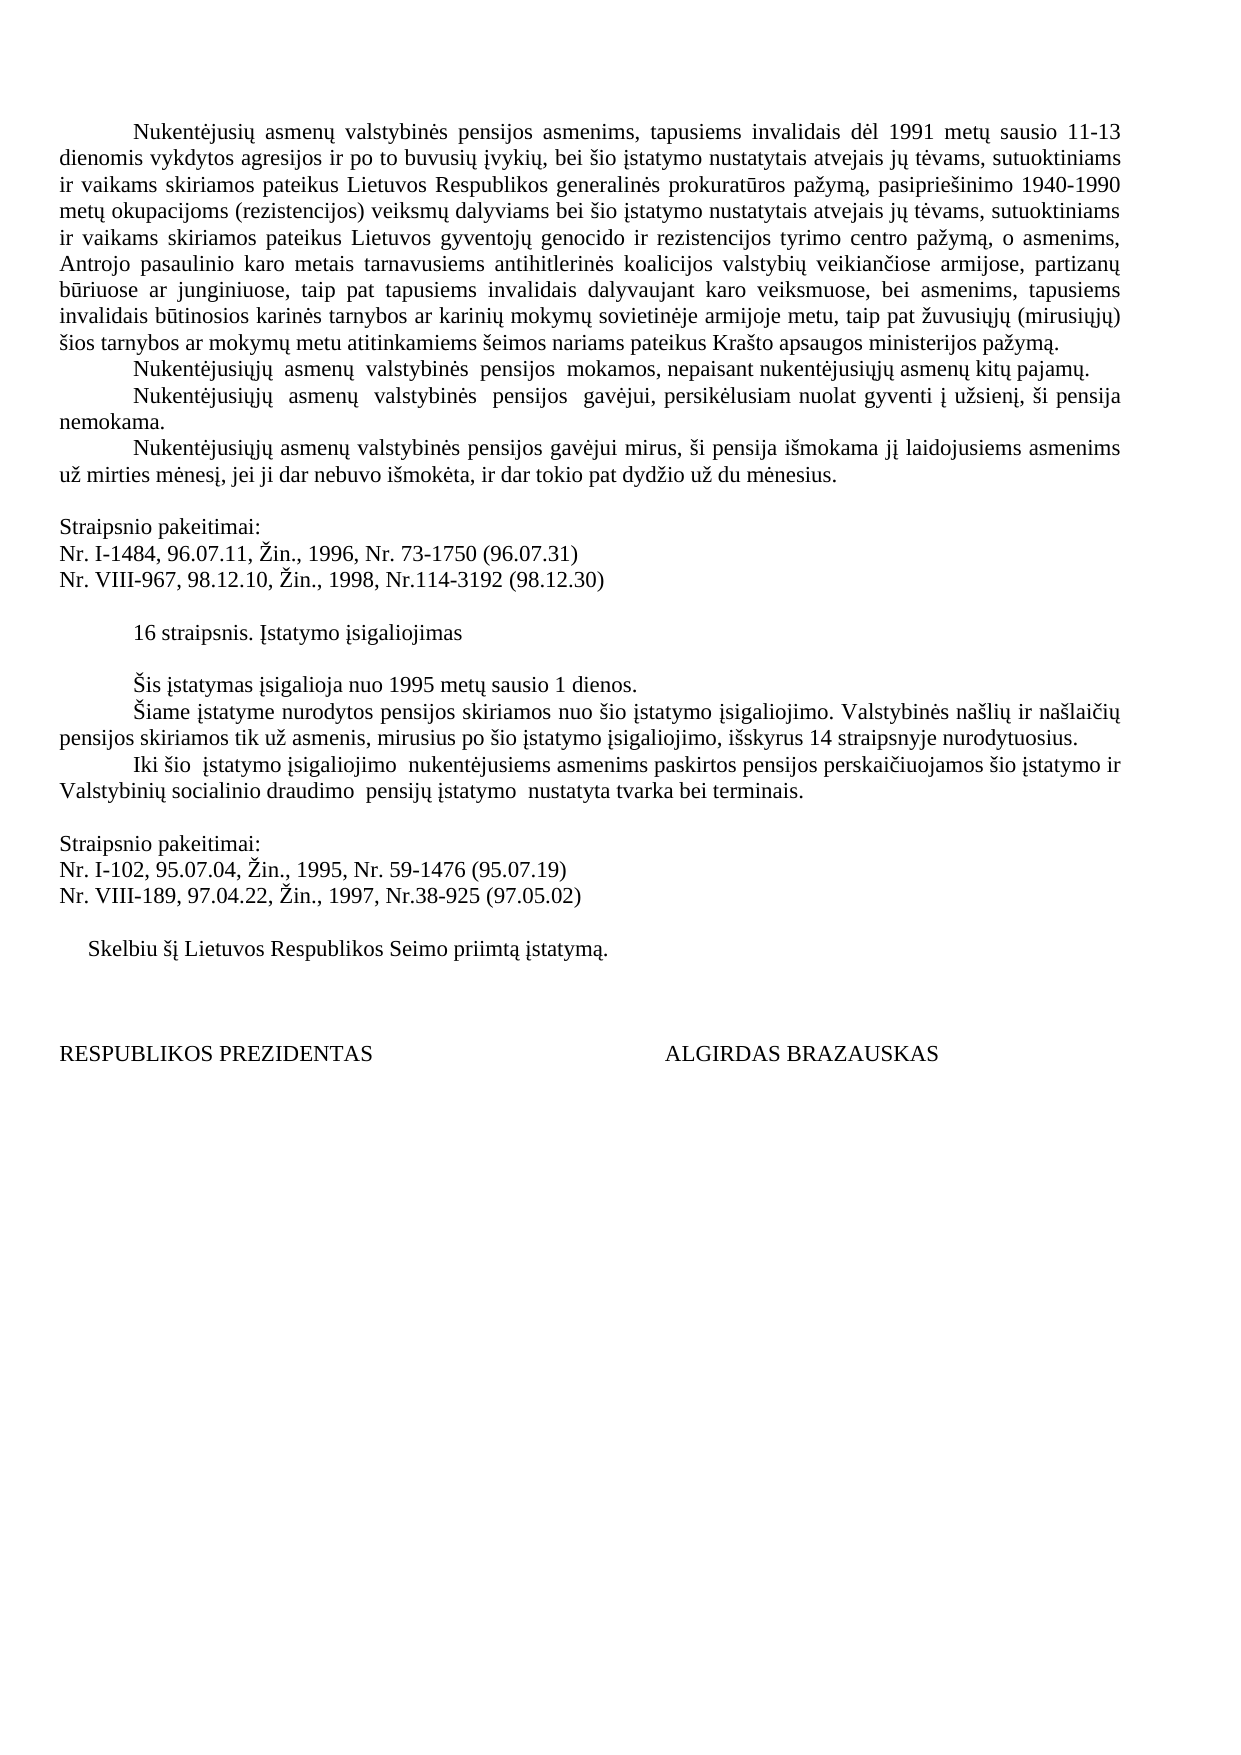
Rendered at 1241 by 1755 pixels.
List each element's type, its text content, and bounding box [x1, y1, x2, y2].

text Nr. I-102, 95.07.04, Žin., 1995, Nr. 59-1476 (95.07.19) [59, 856, 1122, 882]
text Skelbiu šį Lietuvos Respublikos Seimo priimtą įstatymą. [59, 935, 1122, 961]
text Nukentėjusiųjų asmenų valstybinės pensijos mokamos, nepaisant nukentėjusiųjų asmenų kitų pajamų. [59, 355, 1122, 382]
text Nr. I-1484, 96.07.11, Žin., 1996, Nr. 73-1750 (96.07.31) [59, 540, 1122, 566]
text Straipsnio pakeitimai: [59, 513, 1122, 540]
text Iki šio įstatymo įsigaliojimo nukentėjusiems asmenims paskirtos pensijos perskaičiuojamos šio įstatymo ir Valstybinių socialinio draudimo pensijų įstatymo nustatyta tvarka bei terminais. [59, 751, 1122, 803]
text Straipsnio pakeitimai: [59, 830, 1122, 856]
text Nr. VIII-967, 98.12.10, Žin., 1998, Nr.114-3192 (98.12.30) [59, 566, 1122, 592]
text Šis įstatymas įsigalioja nuo 1995 metų sausio 1 dienos. [59, 672, 1122, 698]
text 16 straipsnis. Įstatymo įsigaliojimas [59, 619, 1122, 645]
text Nr. VIII-189, 97.04.22, Žin., 1997, Nr.38-925 (97.05.02) [59, 882, 1122, 909]
text Nukentėjusiųjų asmenų valstybinės pensijos gavėjui mirus, ši pensija išmokama jį laidojusiems asmenims už mirties mėnesį, jei ji dar nebuvo išmokėta, ir dar tokio pat dydžio už du mėnesius. [59, 434, 1122, 487]
text RESPUBLIKOS PREZIDENTAS ALGIRDAS BRAZAUSKAS [59, 1041, 1122, 1067]
text Šiame įstatyme nurodytos pensijos skiriamos nuo šio įstatymo įsigaliojimo. Valstybinės našlių ir našlaičių pensijos skiriamos tik už asmenis, mirusius po šio įstatymo įsigaliojimo, išskyrus 14 straipsnyje nurodytuosius. [59, 698, 1122, 751]
text Nukentėjusių asmenų valstybinės pensijos asmenims, tapusiems invalidais dėl 1991 metų sausio 11-13 dienomis vykdytos agresijos ir po to buvusių įvykių, bei šio įstatymo nustatytais atvejais jų tėvams, sutuoktiniams ir vaikams skiriamos pateikus Lietuvos Respublikos generalinės prokuratūros pažymą, pasipriešinimo 1940-1990 metų okupacijoms (rezistencijos) veiksmų dalyviams bei šio įstatymo nustatytais atvejais jų tėvams, sutuoktiniams ir vaikams skiriamos pateikus Lietuvos gyventojų genocido ir rezistencijos tyrimo centro pažymą, o asmenims, Antrojo pasaulinio karo metais tarnavusiems antihitlerinės koalicijos valstybių veikiančiose armijose, partizanų būriuose ar junginiuose, taip pat tapusiems invalidais dalyvaujant karo veiksmuose, bei asmenims, tapusiems invalidais būtinosios karinės tarnybos ar karinių mokymų sovietinėje armijoje metu, taip pat žuvusiųjų (mirusiųjų) šios tarnybos ar mokymų metu atitinkamiems šeimos nariams pateikus Krašto apsaugos ministerijos pažymą. [59, 118, 1122, 355]
text Nukentėjusiųjų asmenų valstybinės pensijos gavėjui, persikėlusiam nuolat gyventi į užsienį, ši pensija nemokama. [59, 382, 1122, 434]
